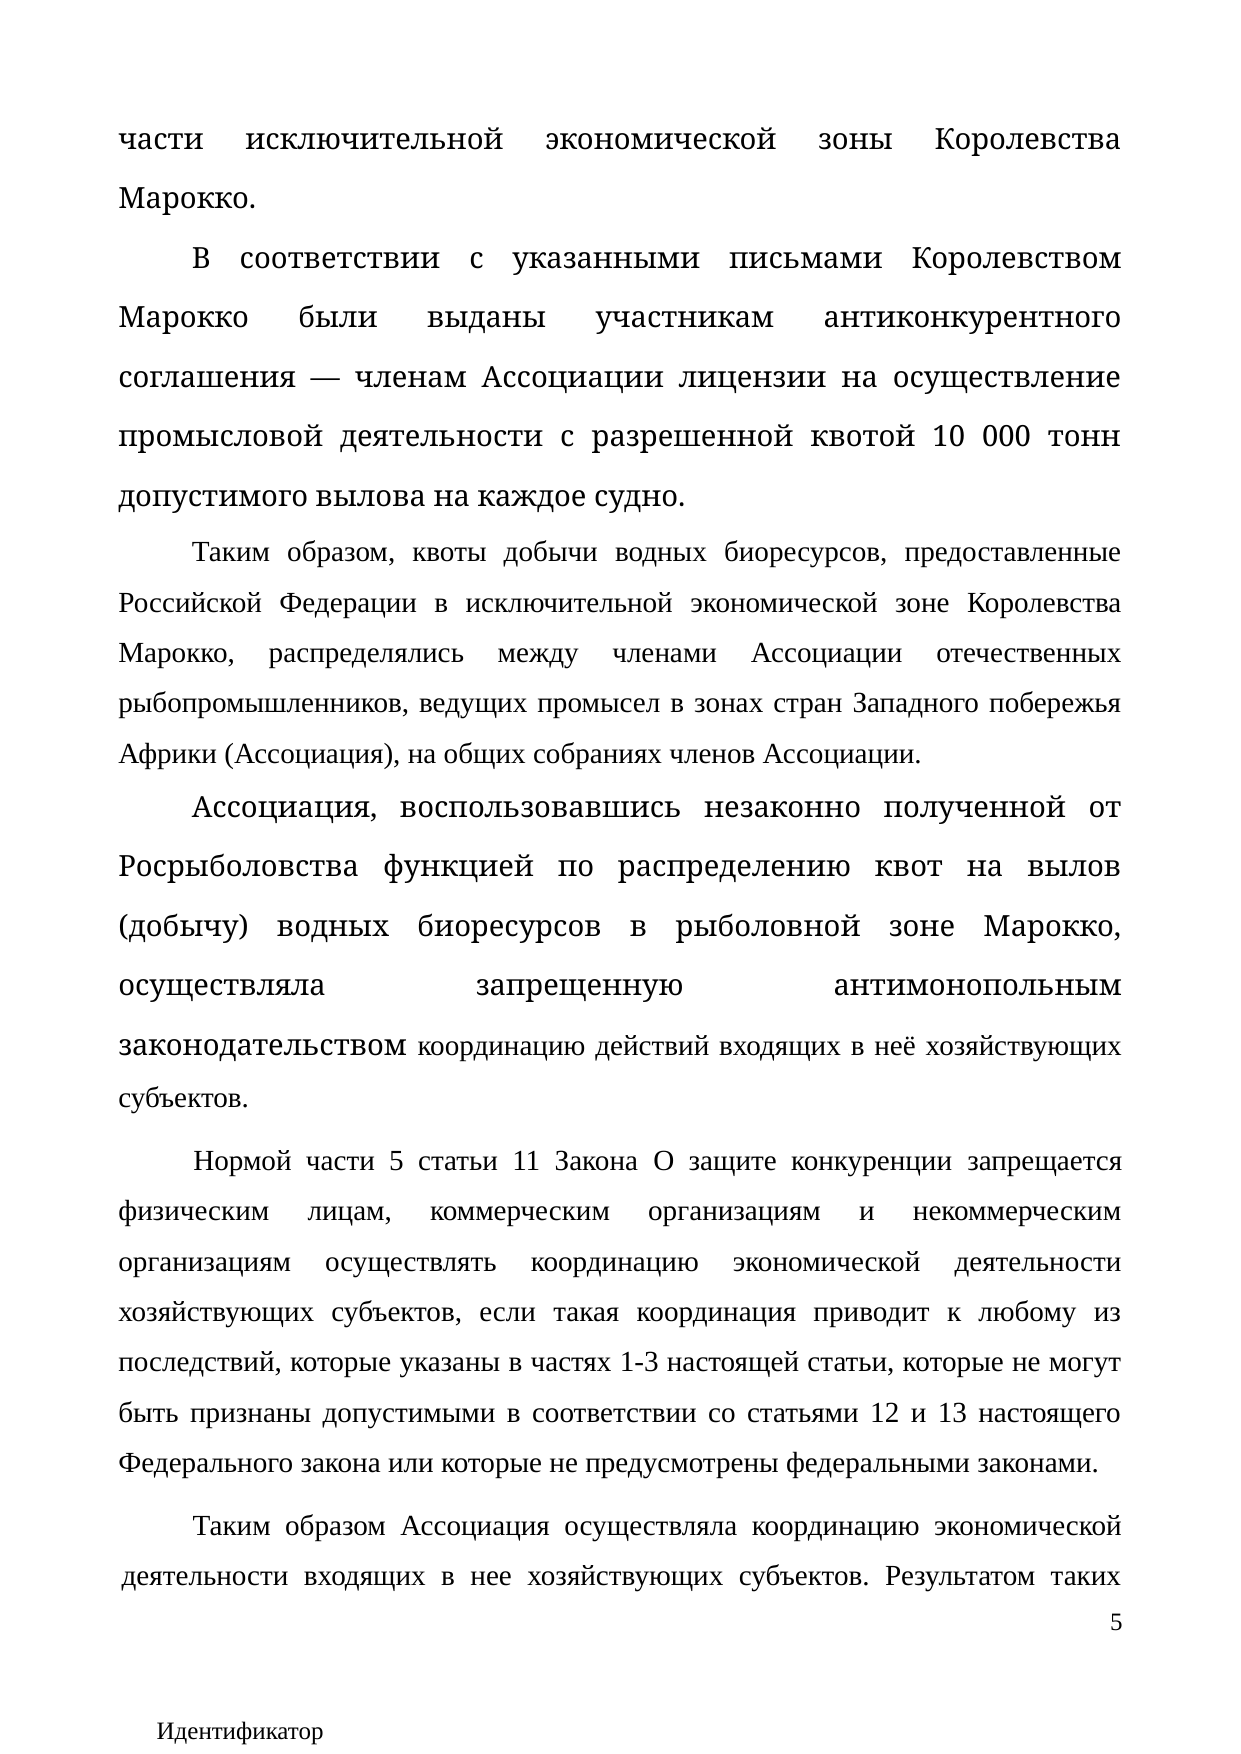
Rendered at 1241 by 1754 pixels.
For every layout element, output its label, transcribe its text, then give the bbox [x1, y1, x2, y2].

text Таким образом Ассоциация осуществляла координацию экономической деятельности входящих в нее хозяйствующих субъектов. Результатом таких [121, 1508, 1122, 1592]
text части исключительной экономической зоны Королевства Марокко. [118, 118, 1122, 217]
text Ассоциация, воспользовавшись незаконно полученной от Росрыболовства функцией по распределению квот на вылов (добычу) водных биоресурсов в рыболовной зоне Марокко, осуществляла запрещенную антимонопольным законодательством координацию действий входящих в неё хозяйствующих субъектов. [118, 786, 1122, 1114]
text Нормой части 5 статьи 11 Закона О защите конкуренции запрещается физическим лицам, коммерческим организациям и некоммерческим организациям осуществлять координацию экономической деятельности хозяйствующих субъектов, если такая координация приводит к любому из последствий, которые указаны в частях 1-3 настоящей статьи, которые не могут быть признаны допустимыми в соответствии со статьями 12 и 13 настоящего Федерального закона или которые не предусмотрены федеральными законами. [118, 1143, 1122, 1479]
text В соответствии с указанными письмами Королевством Марокко были выданы участникам антиконкурентного соглашения — членам Ассоциации лицензии на осуществление промысловой деятельности с разрешенной квотой 10 000 тонн допустимого вылова на каждое судно. [118, 237, 1122, 515]
text Таким образом, квоты добычи водных биоресурсов, предоставленные Российской Федерации в исключительной экономической зоне Королевства Марокко, распределялись между членами Ассоциации отечественных рыбопромышленников, ведущих промысел в зонах стран Западного побережья Африки (Ассоциация), на общих собраниях членов Ассоциации. [118, 534, 1122, 769]
